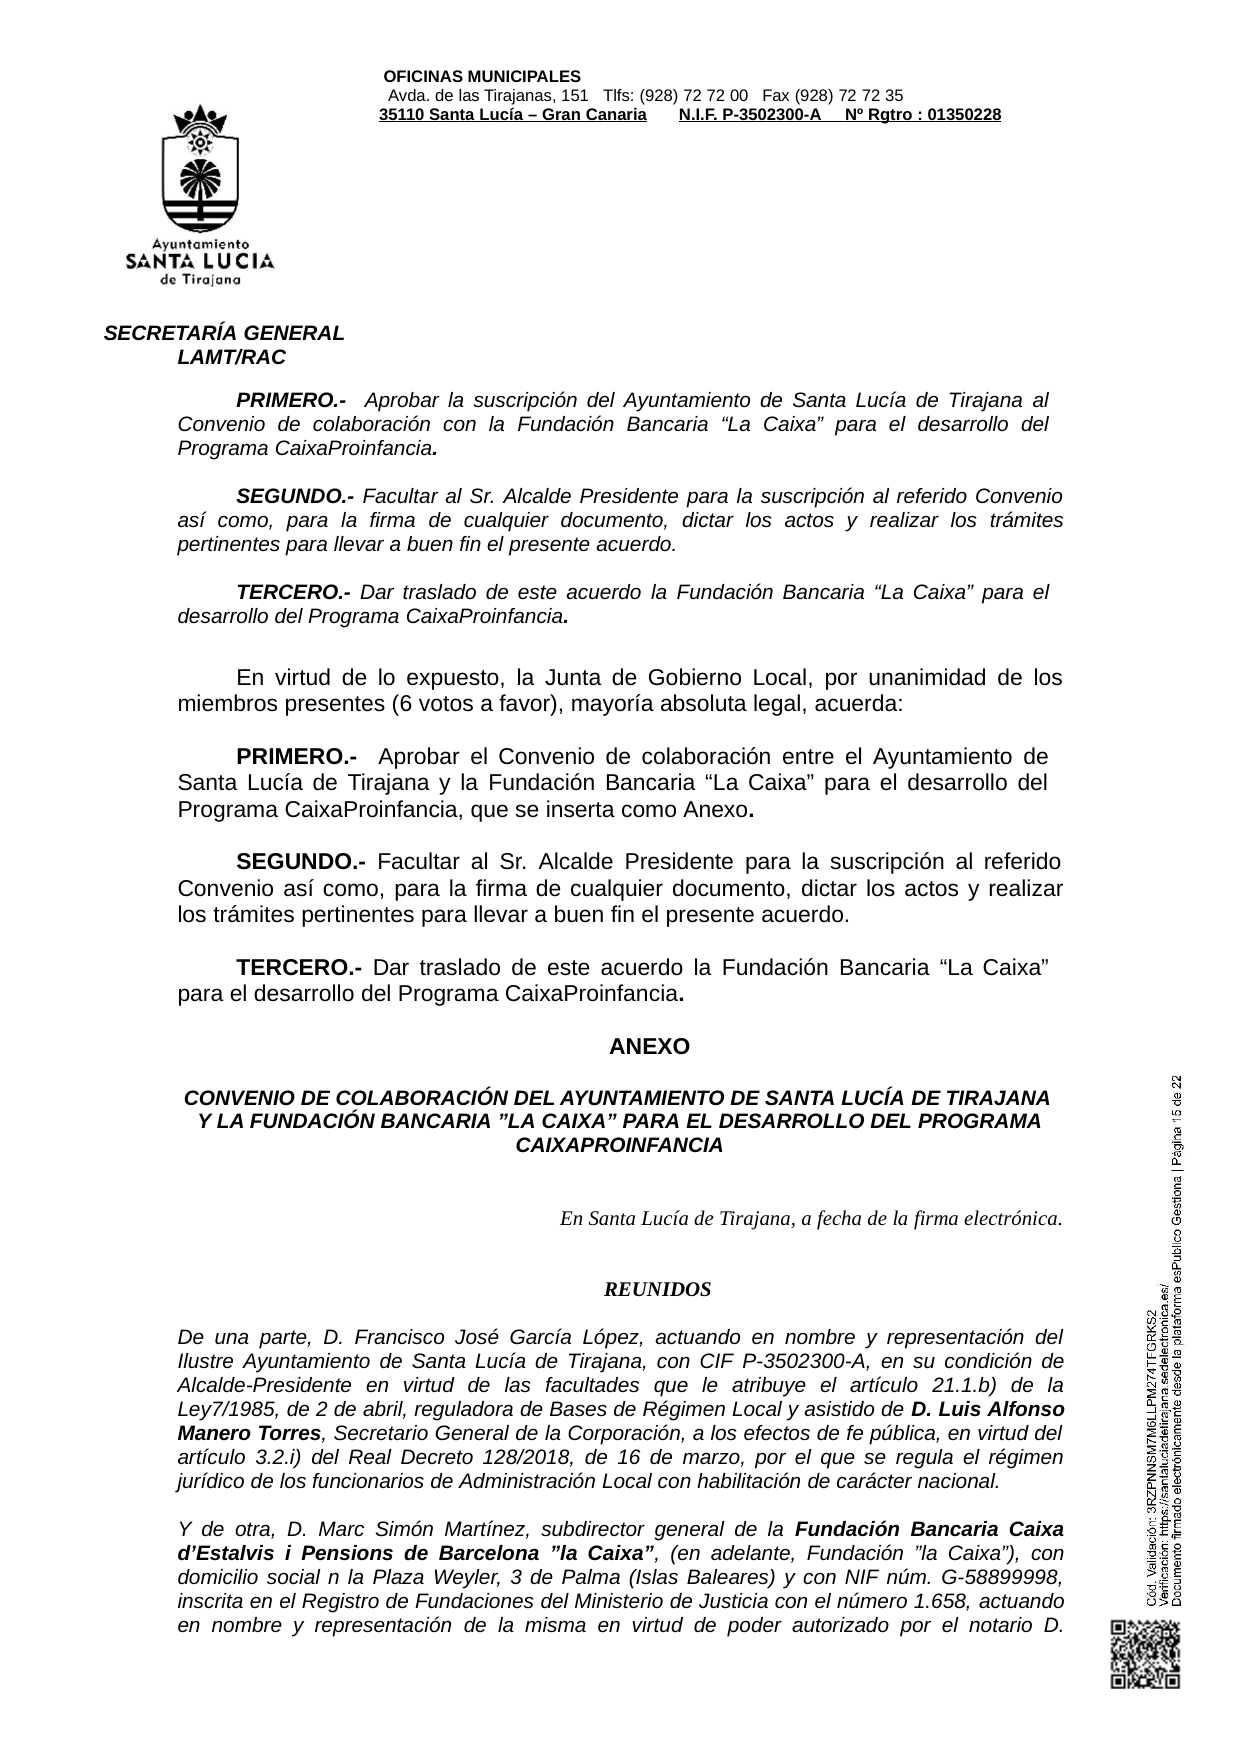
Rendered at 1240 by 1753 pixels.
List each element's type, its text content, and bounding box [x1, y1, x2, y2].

text OFICINAS MUNICIPALES [383, 67, 928, 86]
text CONVENIO DE COLABORACIÓN DEL AYUNTAMIENTO DE SANTA LUCÍA DE TIRAJANA [184, 1086, 1081, 1110]
text Manero Torres, Secretario General de la Corporación, a los efectos de fe pública, en virtud del [177, 1422, 1088, 1445]
text En Santa Lucía de Tirajana, a fecha de la firma electrónica. [560, 1207, 1088, 1229]
text inscrita en el Registro de Fundaciones del Ministerio de Justicia con el número 1.658, actuando [177, 1590, 1088, 1613]
text TERCERO.- Dar traslado de este acuerdo la Fundación Bancaria “La Caixa” [236, 955, 1073, 980]
text CAIXAPROINFANCIA [515, 1134, 1081, 1157]
text SECRETARÍA GENERAL [103, 322, 371, 345]
text pertinentes para llevar a buen fin el presente acuerdo. [177, 533, 1087, 556]
text Ilustre Ayuntamiento de Santa Lucía de Tirajana, con CIF P-3502300-A, en su condición de [177, 1350, 1088, 1373]
text TERCERO.- Dar traslado de este acuerdo la Fundación Bancaria “La Caixa” para el [236, 581, 1073, 604]
text 35110 Santa Lucía – Gran Canaria [379, 106, 671, 124]
text REUNIDOS [604, 1278, 736, 1301]
text En virtud de lo expuesto, la Junta de Gobierno Local, por unanimidad de los [236, 664, 1088, 690]
text Santa Lucía de Tirajana y la Fundación Bancaria “La Caixa” para el desarrollo del [177, 770, 1073, 796]
text los trámites pertinentes para llevar a buen fin el presente acuerdo. [177, 902, 1088, 928]
text domicilio social n la Plaza Weyler, 3 de Palma (Islas Baleares) y con NIF núm. G-58899998, [177, 1566, 1088, 1589]
text Programa CaixaProinfancia, que se inserta como Anexo. [177, 796, 1073, 822]
text De una parte, D. Francisco José García López, actuando en nombre y representación del [177, 1326, 1088, 1349]
text desarrollo del Programa CaixaProinfancia. [177, 605, 1073, 628]
text SEGUNDO.- Facultar al Sr. Alcalde Presidente para la suscripción al referido [236, 849, 1088, 875]
text LAMT/RAC [177, 346, 371, 369]
text así como, para la firma de cualquier documento, dictar los actos y realizar los trámites [177, 509, 1087, 532]
text PRIMERO.- Aprobar el Convenio de colaboración entre el Ayuntamiento de [236, 744, 1073, 769]
text ANEXO [609, 1034, 716, 1059]
text Programa CaixaProinfancia. [177, 437, 1073, 460]
text para el desarrollo del Programa CaixaProinfancia. [177, 981, 1073, 1007]
text miembros presentes (6 votos a favor), mayoría absoluta legal, acuerda: [177, 691, 1088, 717]
text artículo 3.2.i) del Real Decreto 128/2018, de 16 de marzo, por el que se regula el régimen [177, 1446, 1088, 1469]
text Ley7/1985, de 2 de abril, reguladora de Bases de Régimen Local y asistido de D. Luis Alfonso [177, 1398, 1088, 1421]
text d’Estalvis i Pensions de Barcelona ”la Caixa”, (en adelante, Fundación ”la Caixa”), con [177, 1542, 1088, 1565]
text en nombre y representación de la misma en virtud de poder autorizado por el notario D. [177, 1614, 1088, 1637]
text PRIMERO.- Aprobar la suscripción del Ayuntamiento de Santa Lucía de Tirajana al [236, 389, 1073, 412]
text Convenio así como, para la firma de cualquier documento, dictar los actos y realizar [177, 876, 1088, 901]
text Y LA FUNDACIÓN BANCARIA ”LA CAIXA” PARA EL DESARROLLO DEL PROGRAMA [197, 1110, 1081, 1133]
text jurídico de los funcionarios de Administración Local con habilitación de carácter nacional. [177, 1470, 1088, 1493]
text Avda. de las Tirajanas, 151 Tlfs: (928) 72 72 00 Fax (928) 72 72 35 [388, 86, 928, 105]
text N.I.F. P-3502300-A Nº Rgtro : 01350228 [679, 106, 1028, 124]
text SEGUNDO.- Facultar al Sr. Alcalde Presidente para la suscripción al referido Convenio [236, 485, 1087, 508]
text Y de otra, D. Marc Simón Martínez, subdirector general de la Fundación Bancaria Caixa [177, 1518, 1088, 1541]
text Convenio de colaboración con la Fundación Bancaria “La Caixa” para el desarrollo del [177, 413, 1073, 436]
text Alcalde-Presidente en virtud de las facultades que le atribuye el artículo 21.1.b) de la [177, 1374, 1088, 1397]
